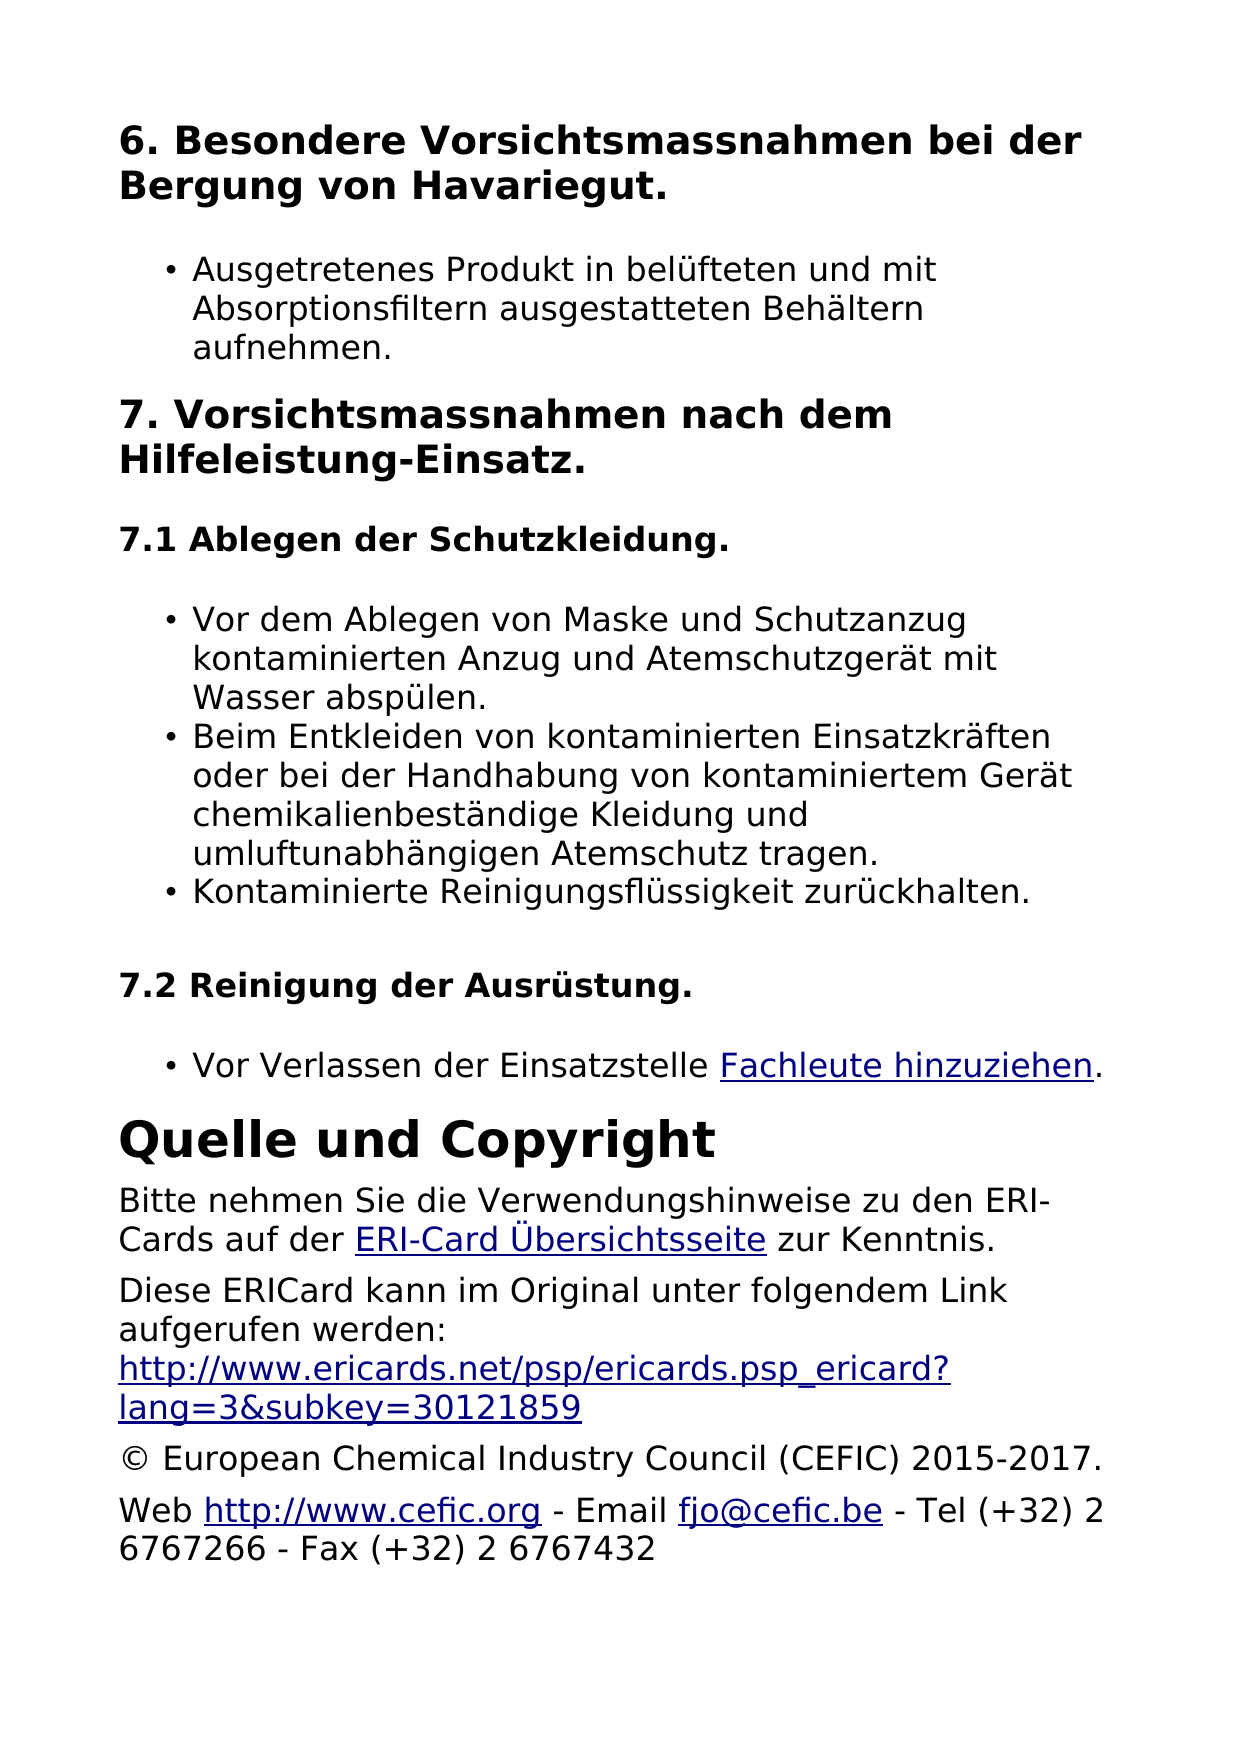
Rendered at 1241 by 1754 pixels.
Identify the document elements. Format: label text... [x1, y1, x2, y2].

text Web http://www.cefic.org - Email fjo@cefic.be - Tel (+32) 2 6767266 - Fax (+32) 2 6767432 [118, 1491, 1122, 1569]
text Diese ERICard kann im Original unter folgendem Link aufgerufen werden: http://www.ericards.net/psp/ericards.psp_ericard?lang=3&subkey=30121859 [118, 1272, 1122, 1427]
subtitle Quelle und Copyright [118, 1111, 1122, 1169]
text Bitte nehmen Sie die Verwendungshinweise zu den ERI-Cards auf der ERI-Card Übersichtsseite zur Kenntnis. [118, 1182, 1122, 1259]
subtitle 7.2 Reinigung der Ausrüstung. [118, 966, 1122, 1005]
subtitle 7.1 Ablegen der Schutzkleidung. [118, 520, 1122, 559]
list Kontaminierte Reinigungsflüssigkeit zurückhalten. [177, 873, 1122, 912]
list Beim Entkleiden von kontaminierten Einsatzkräften oder bei der Handhabung von kontaminiertem Gerät chemikalienbeständige Kleidung und umluftunabhängigen Atemschutz tragen. [177, 717, 1122, 873]
list Ausgetretenes Produkt in belüfteten und mit Absorptionsfiltern ausgestatteten Behältern aufnehmen. [177, 251, 1122, 367]
subtitle 7. Vorsichtsmassnahmen nach dem Hilfeleistung-Einsatz. [118, 392, 1122, 482]
list Vor dem Ablegen von Maske und Schutzanzug kontaminierten Anzug und Atemschutzgerät mit Wasser abspülen. [177, 601, 1122, 717]
text © European Chemical Industry Council (CEFIC) 2015-2017. [118, 1440, 1122, 1478]
list Vor Verlassen der Einsatzstelle Fachleute hinzuziehen. [177, 1047, 1122, 1086]
text [118, 1581, 1122, 1620]
subtitle 6. Besondere Vorsichtsmassnahmen bei der Bergung von Havariegut. [118, 118, 1122, 208]
